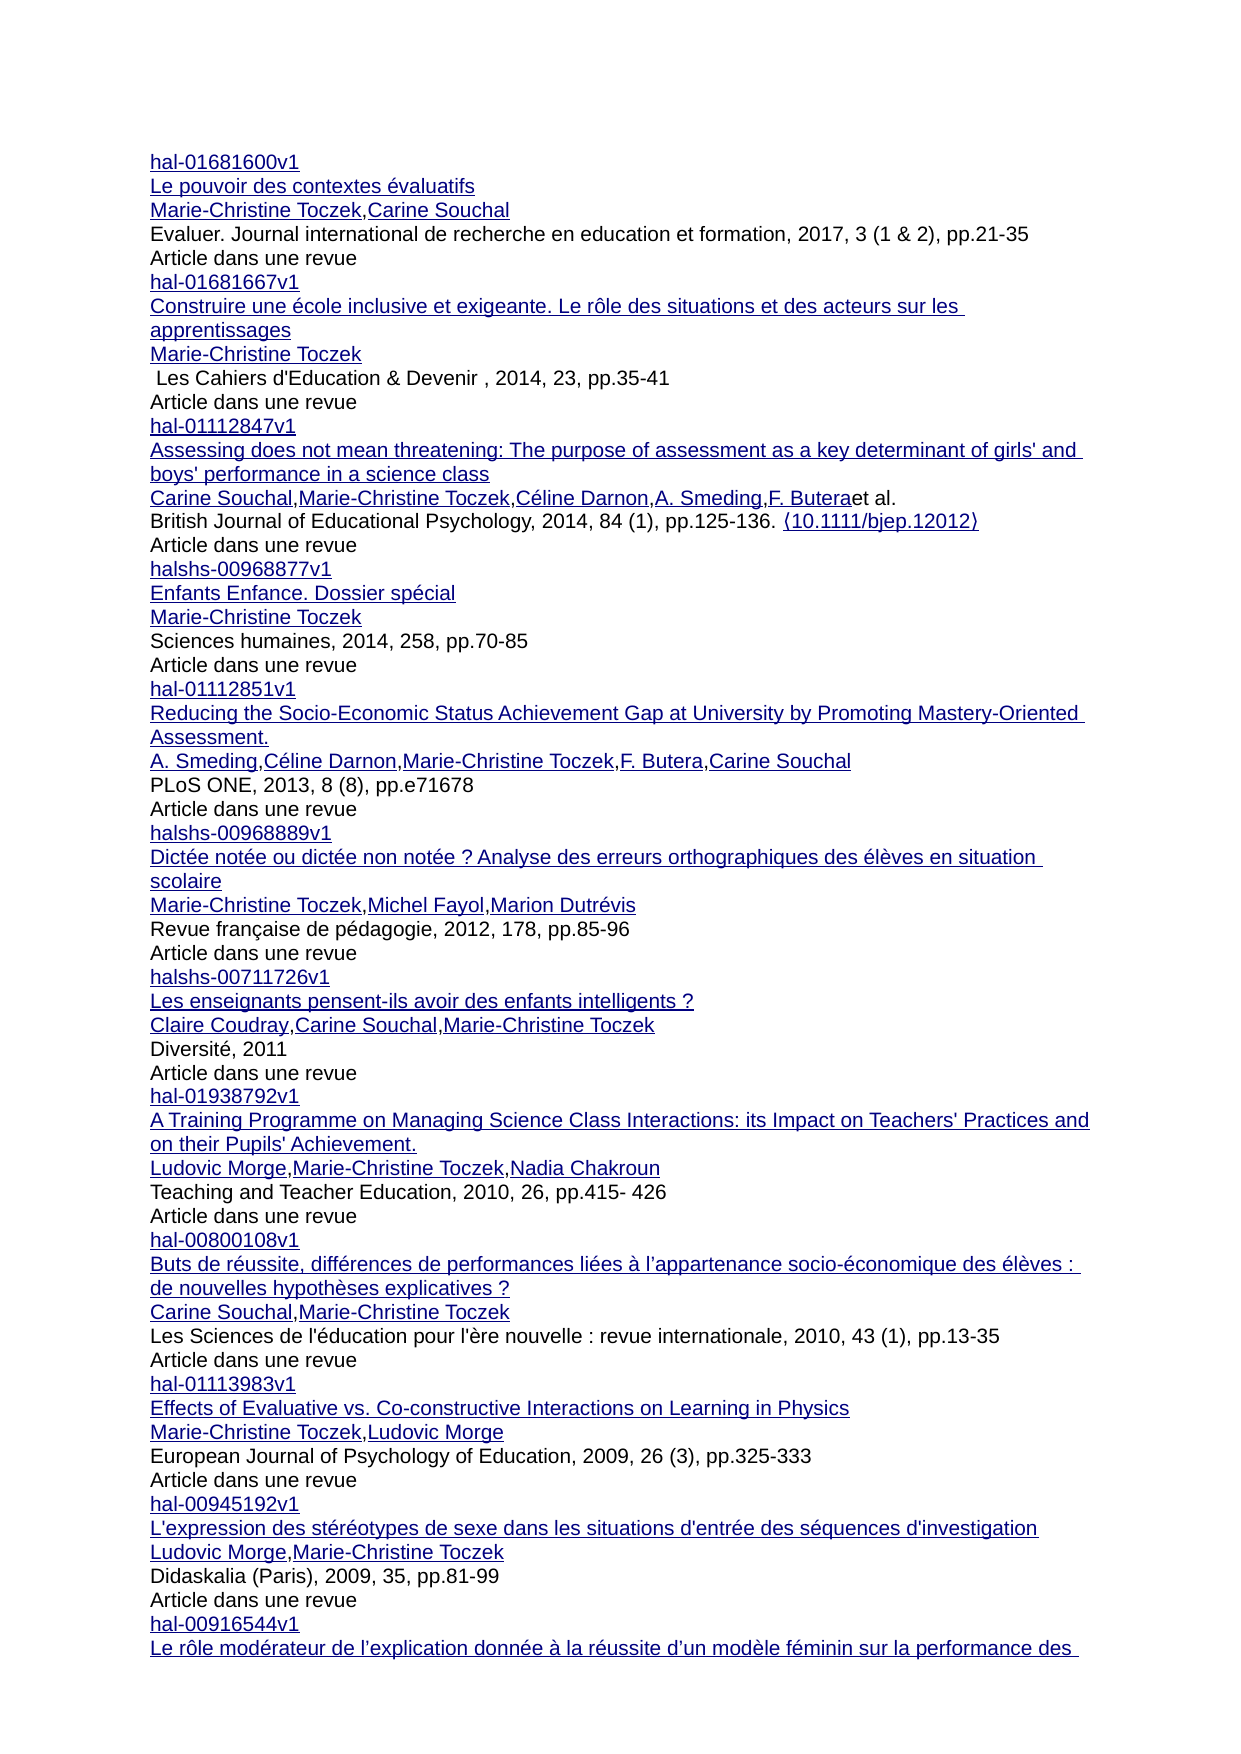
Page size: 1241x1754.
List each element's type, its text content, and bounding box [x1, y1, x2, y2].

table_cell on their Pupils' Achievement. Ludovic Morge,Marie-Christine Toczek,Nadia Chakroun Teaching and Teacher Education, 2010, 26, pp.415- 426 Article dans une revue hal-00800108v1 [150, 1130, 1090, 1252]
table_cell Enfants Enfance. Dossier spécial Marie-Christine Toczek Sciences humaines, 2014, 258, pp.70-85 Article dans une revue hal-01112851v1 [150, 581, 1090, 701]
table_cell Assessing does not mean threatening: The purpose of assessment as a key determinant of girls' and boys' performance in a science class Carine Souchal,Marie-Christine Toczek,Céline Darnon,A. Smeding,F. Buteraet al. British Journal of Educational Psychology, 2014, 84 (1), pp.125-136. ⟨10.1111/bjep.12012⟩ Article dans une revue halshs-00968877v1 [150, 438, 1090, 581]
table_cell Dictée notée ou dictée non notée ? Analyse des erreurs orthographiques des élèves en situation scolaire Marie-Christine Toczek,Michel Fayol,Marion Dutrévis Revue française de pédagogie, 2012, 178, pp.85-96 Article dans une revue halshs-00711726v1 [150, 845, 1090, 988]
table_cell Construire une école inclusive et exigeante. Le rôle des situations et des acteurs sur les apprentissages Marie-Christine Toczek Les Cahiers d'Education & Devenir , 2014, 23, pp.35-41 Article dans une revue hal-01112847v1 [150, 294, 1090, 437]
table_cell hal-01681600v1 [150, 150, 1090, 174]
table_cell A Training Programme on Managing Science Class Interactions: its Impact on Teachers' Practices and [150, 1108, 1090, 1129]
table_cell Reducing the Socio-Economic Status Achievement Gap at University by Promoting Mastery-Oriented Assessment. A. Smeding,Céline Darnon,Marie-Christine Toczek,F. Butera,Carine Souchal PLoS ONE, 2013, 8 (8), pp.e71678 Article dans une revue halshs-00968889v1 [150, 701, 1090, 845]
table_cell Effects of Evaluative vs. Co-constructive Interactions on Learning in Physics Marie-Christine Toczek,Ludovic Morge European Journal of Psychology of Education, 2009, 26 (3), pp.325-333 Article dans une revue hal-00945192v1 [150, 1396, 1090, 1516]
table_cell L'expression des stéréotypes de sexe dans les situations d'entrée des séquences d'investigation Ludovic Morge,Marie-Christine Toczek Didaskalia (Paris), 2009, 35, pp.81-99 Article dans une revue hal-00916544v1 [150, 1516, 1090, 1635]
table_cell Le rôle modérateur de l’explication donnée à la réussite d’un modèle féminin sur la performance des [150, 1635, 1090, 1659]
table_cell Le pouvoir des contextes évaluatifs Marie-Christine Toczek,Carine Souchal Evaluer. Journal international de recherche en education et formation, 2017, 3 (1 & 2), pp.21-35 Article dans une revue hal-01681667v1 [150, 174, 1090, 294]
table_cell Les enseignants pensent-ils avoir des enfants intelligents ? Claire Coudray,Carine Souchal,Marie-Christine Toczek Diversité, 2011 Article dans une revue hal-01938792v1 [150, 989, 1090, 1108]
table_cell Buts de réussite, différences de performances liées à l’appartenance socio-économique des élèves : de nouvelles hypothèses explicatives ? Carine Souchal,Marie-Christine Toczek Les Sciences de l'éducation pour l'ère nouvelle : revue internationale, 2010, 43 (1), pp.13-35 Article dans une revue hal-01113983v1 [150, 1252, 1090, 1396]
